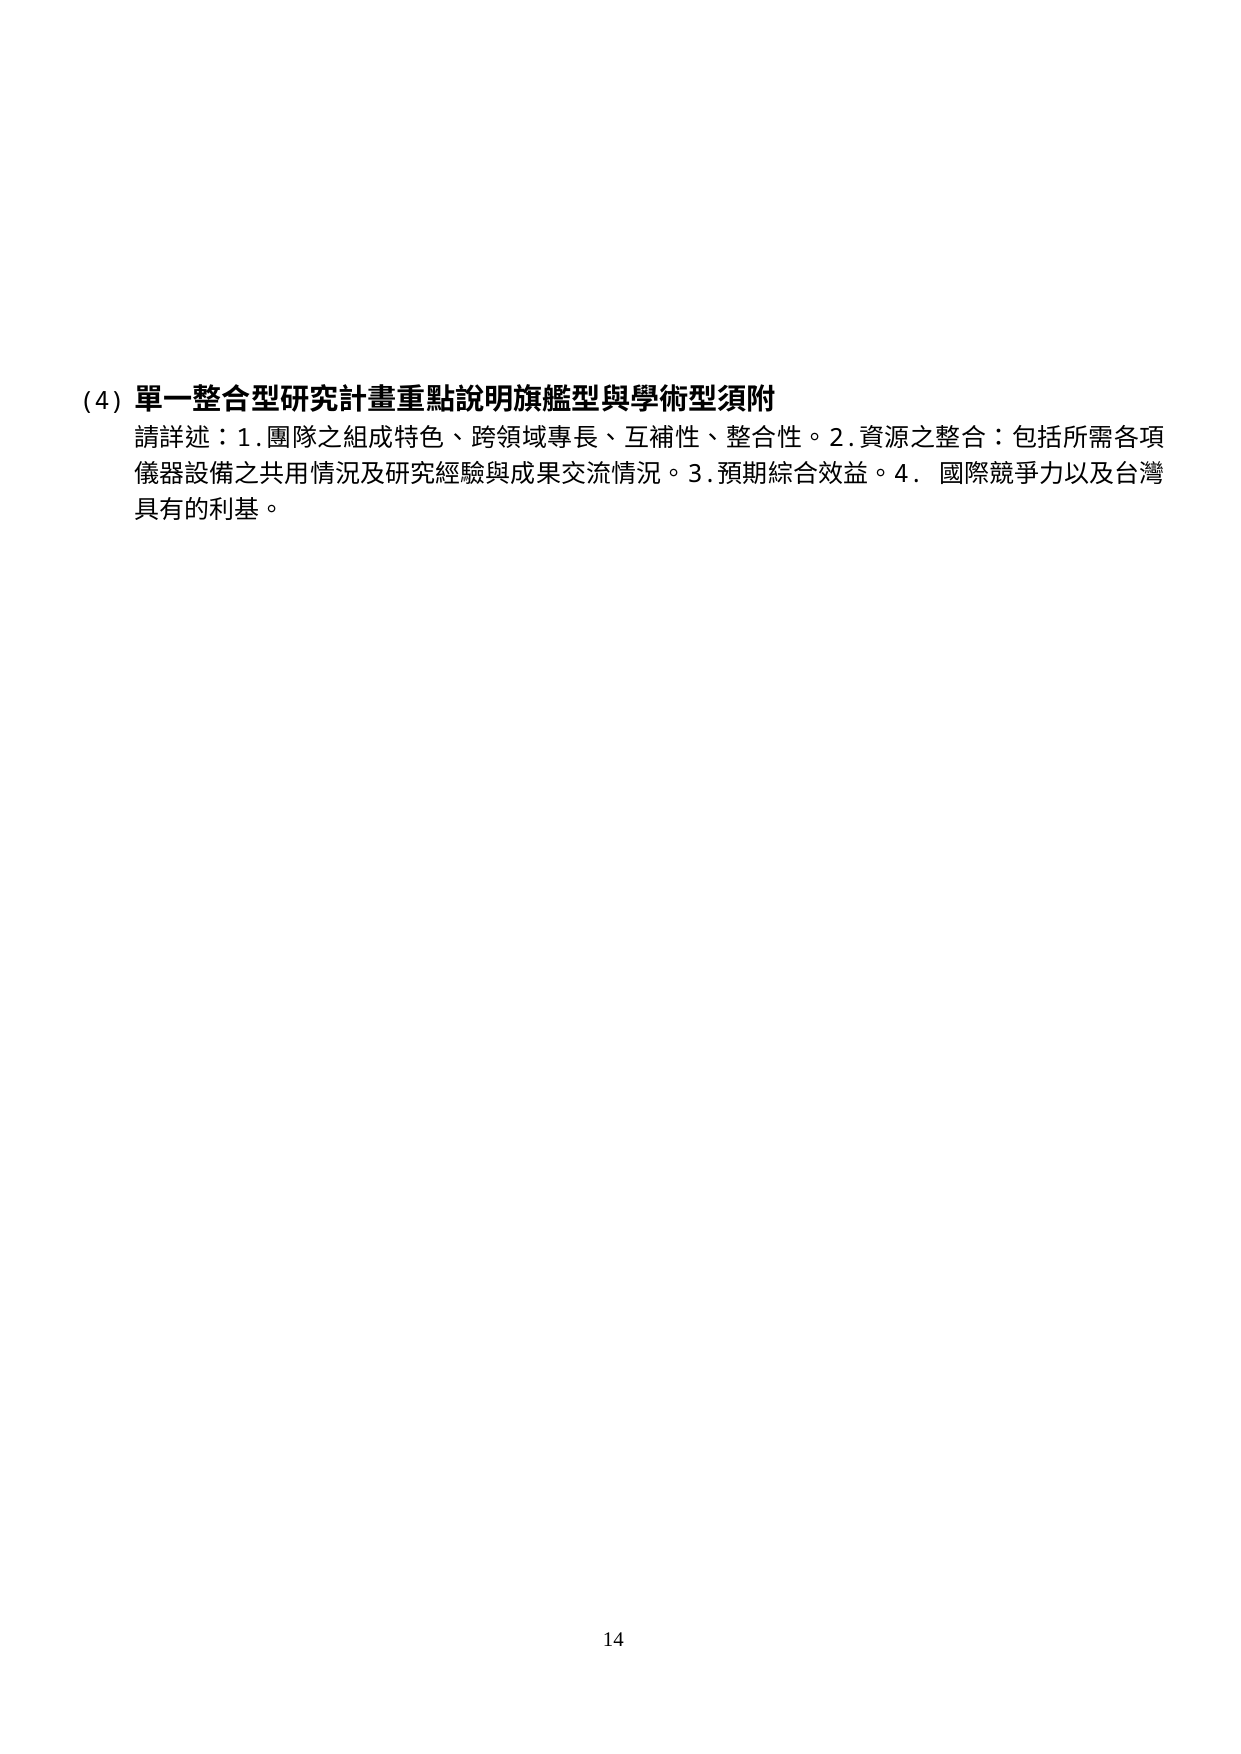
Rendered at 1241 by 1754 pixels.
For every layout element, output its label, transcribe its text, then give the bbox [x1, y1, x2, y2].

list 單一整合型研究計畫重點說明旗艦型與學術型須附 [79, 375, 1165, 417]
text 請詳述：1.團隊之組成特色、跨領域專長、互補性、整合性。2.資源之整合：包括所需各項儀器設備之共用情況及研究經驗與成果交流情況。3.預期綜合效益。4. 國際競爭力以及台灣具有的利基。 [134, 417, 1165, 526]
